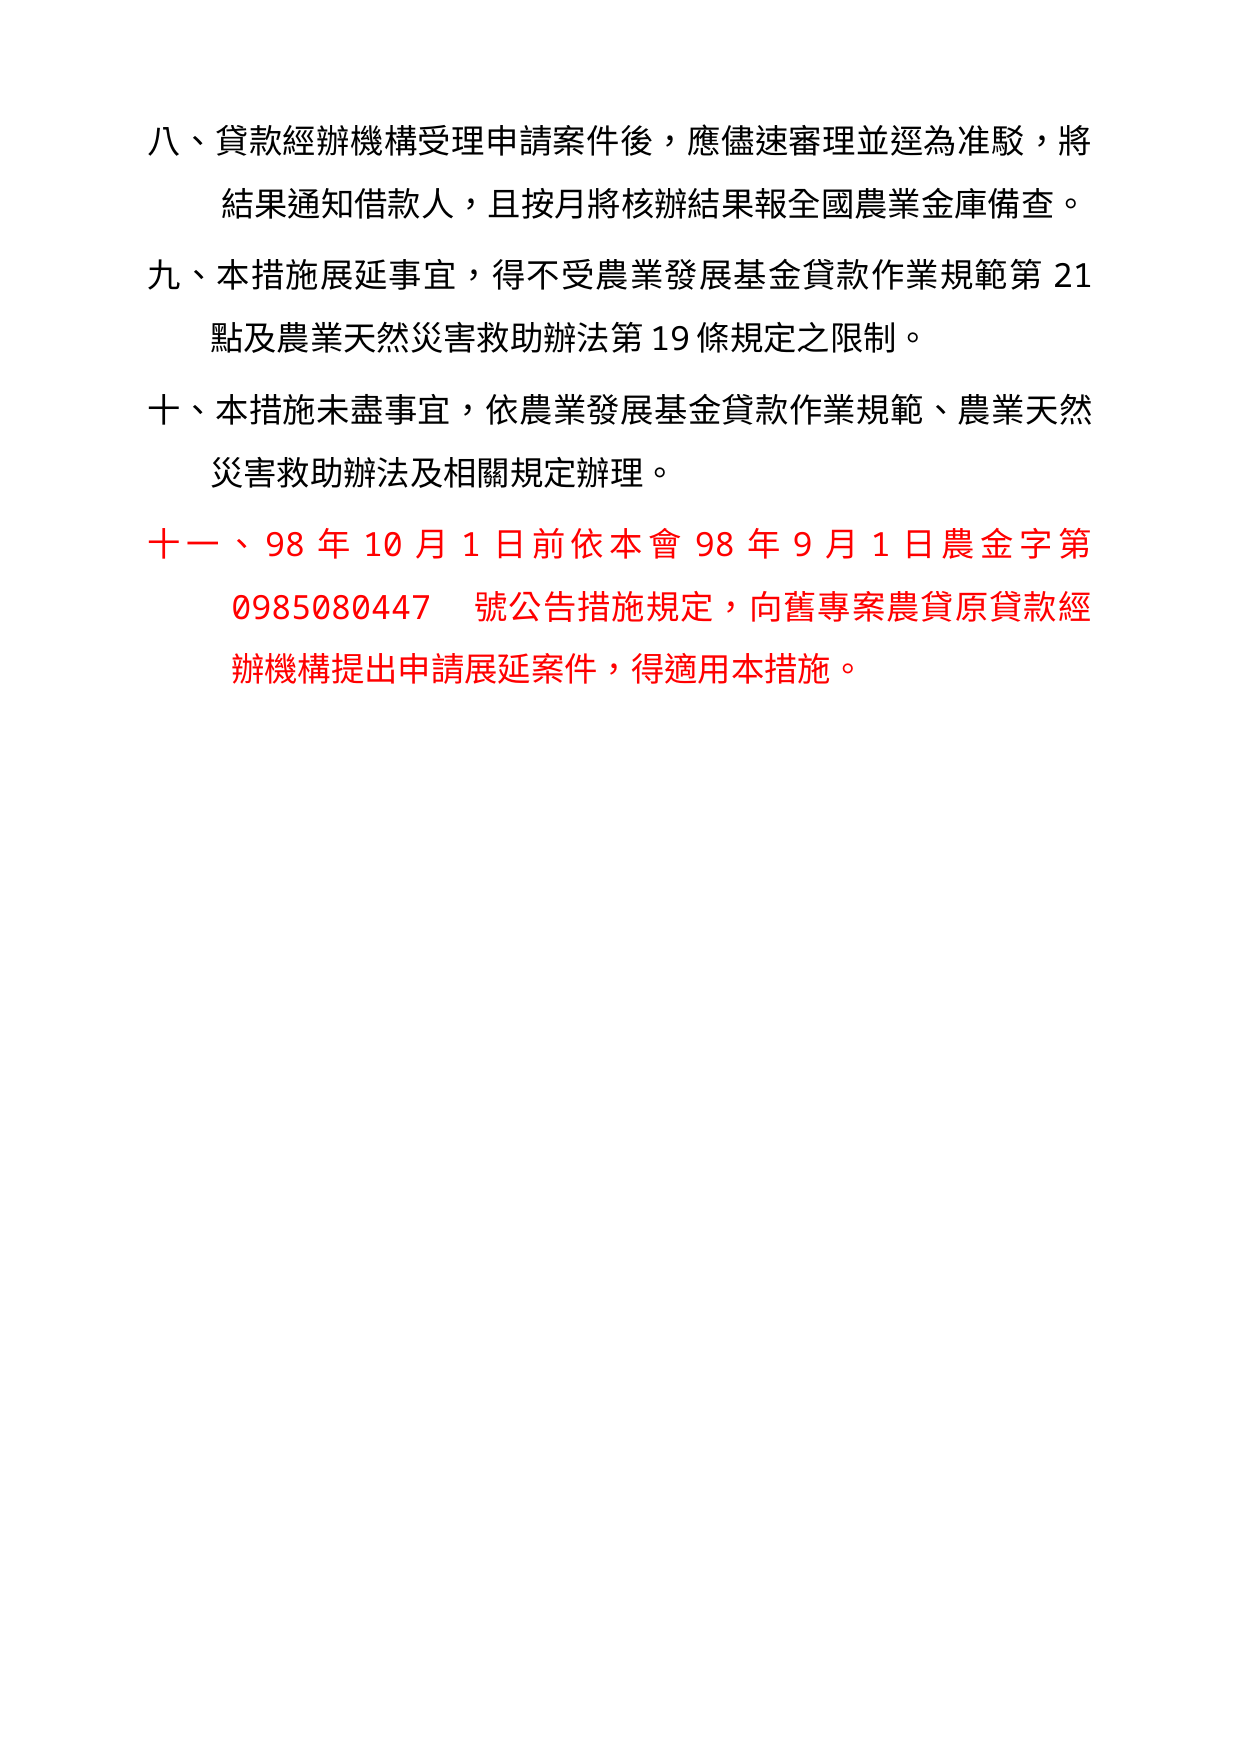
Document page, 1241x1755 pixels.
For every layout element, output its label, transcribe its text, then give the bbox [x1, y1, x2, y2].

text 十一、98年10月1日前依本會98年9月1日農金字第0985080447 號公告措施規定，向舊專案農貸原貸款經辦機構提出申請展延案件，得適用本措施。 [148, 501, 1093, 688]
text 九、本措施展延事宜，得不受農業發展基金貸款作業規範第21點及農業天然災害救助辦法第19條規定之限制。 [148, 232, 1093, 357]
text 十、本措施未盡事宜，依農業發展基金貸款作業規範、農業天然災害救助辦法及相關規定辦理。 [148, 366, 1093, 491]
text 八、貸款經辦機構受理申請案件後，應儘速審理並逕為准駁，將結果通知借款人，且按月將核辦結果報全國農業金庫備查。 [148, 97, 1093, 222]
